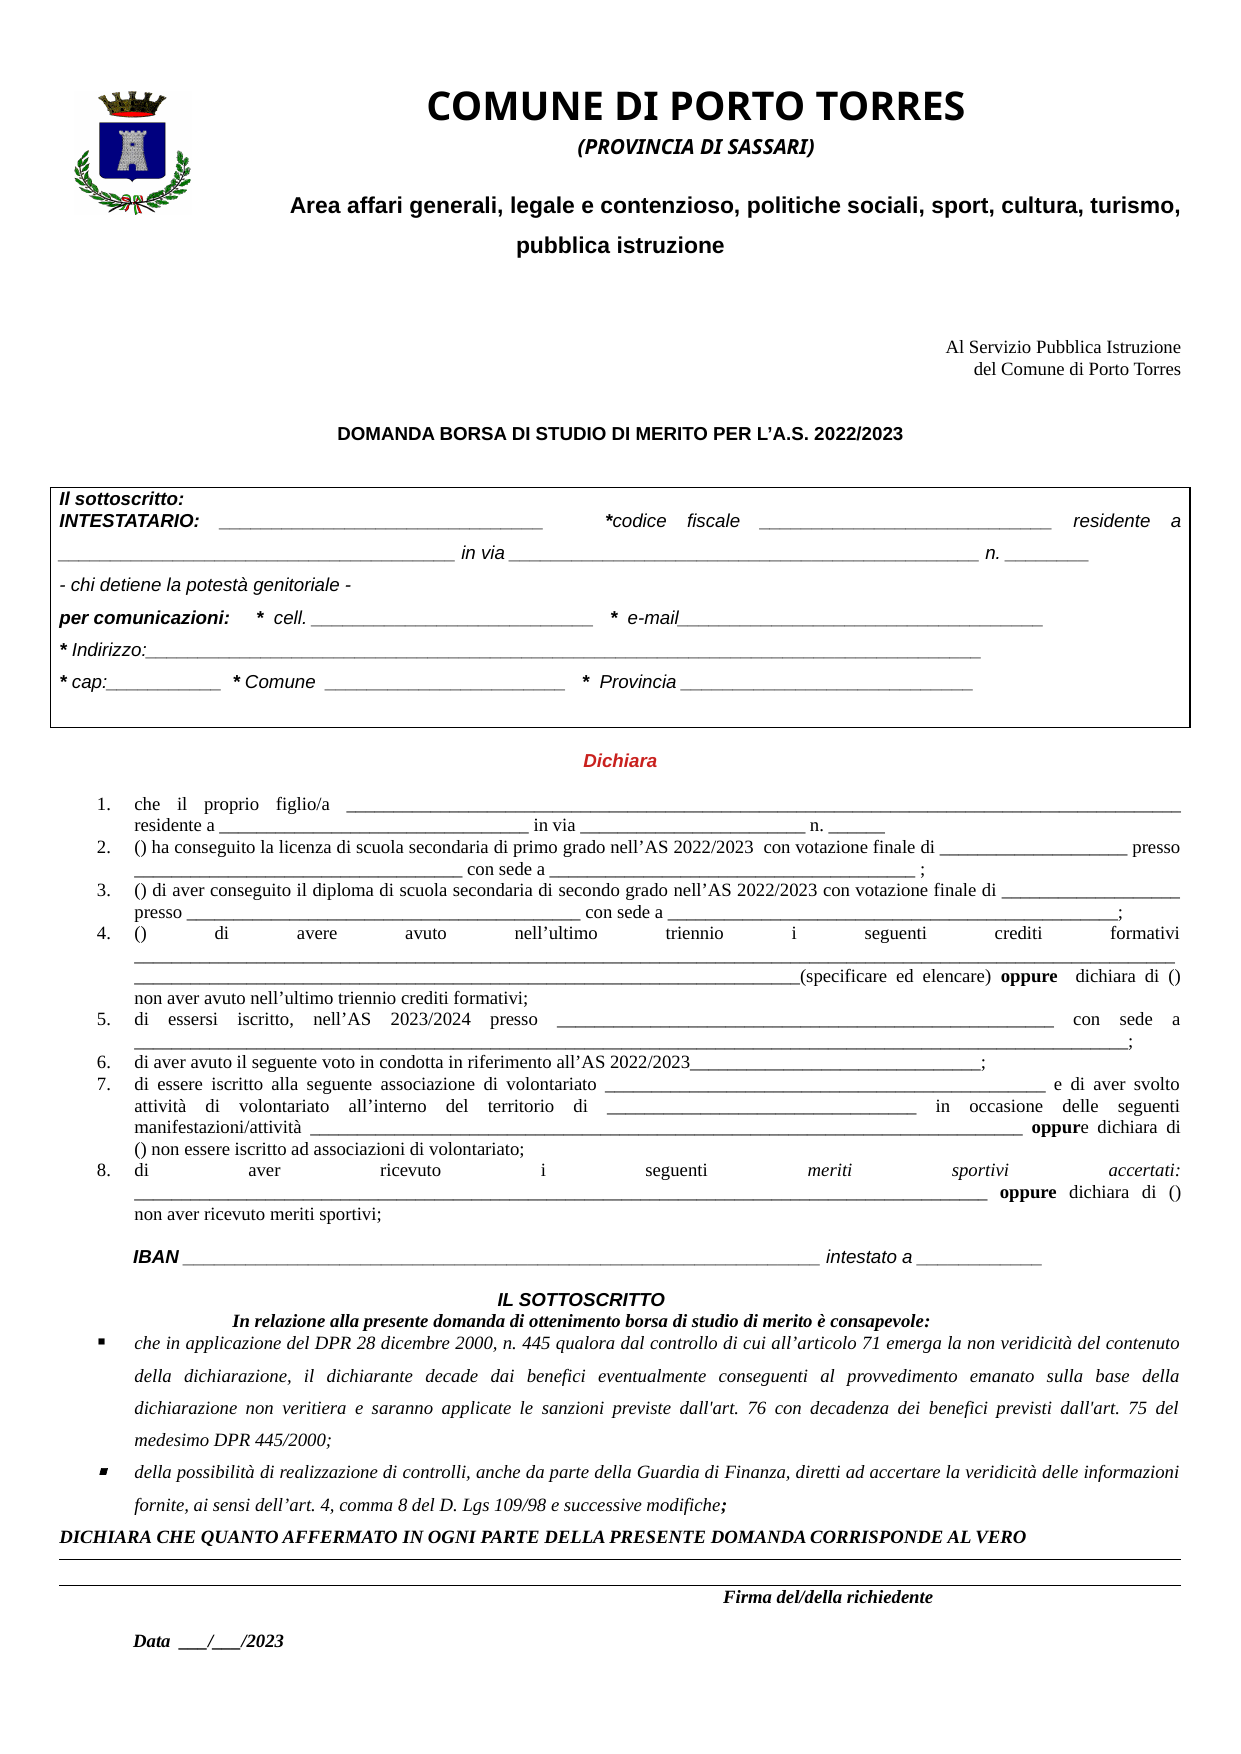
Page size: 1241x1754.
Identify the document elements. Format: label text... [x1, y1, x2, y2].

list della possibilità di realizzazione di controlli, anche da parte della Guardia di Finanza, diretti ad accertare la veridicità delle informazioni fornite, ai sensi dell’art. 4, comma 8 del D. Lgs 109/98 e successive modifiche; [97, 1461, 1181, 1516]
list () di aver conseguito il diploma di scuola secondaria di secondo grado nell’AS 2022/2023 con votazione finale di ___________________ presso __________________________________________ con sede a ________________________________________________; [97, 879, 1181, 922]
text del Comune di Porto Torres [59, 358, 1181, 379]
text INTESTATARIO: _______________________________ *codice fiscale ____________________________ residente a ______________________________________ in via _____________________________________________ n. ________ [59, 509, 1181, 563]
text - chi detiene la potestà genitoriale - [51, 573, 1189, 596]
text IBAN _____________________________________________________________ intestato a ____________ [59, 1246, 1134, 1267]
list () di avere avuto nell’ultimo triennio i seguenti crediti formativi ______________________________________________________________________________________________________________________________________________________________________________________(specificare ed elencare) oppure dichiara di () non aver avuto nell’ultimo triennio crediti formativi; [97, 922, 1181, 1008]
list di essere iscritto alla seguente associazione di volontariato _______________________________________________ e di aver svolto attività di volontariato all’interno del territorio di _________________________________ in occasione delle seguenti manifestazioni/attività ____________________________________________________________________________ oppure dichiara di () non essere iscritto ad associazioni di volontariato; [97, 1073, 1181, 1159]
list che il proprio figlio/a _________________________________________________________________________________________ residente a _________________________________ in via ________________________ n. ______ [97, 793, 1181, 836]
text Dichiara [59, 749, 1181, 771]
list di aver avuto il seguente voto in condotta in riferimento all’AS 2022/2023_______________________________; [97, 1051, 1181, 1073]
text (PROVINCIA DI SASSARI) [192, 132, 1181, 160]
list di aver ricevuto i seguenti meriti sportivi accertati: ___________________________________________________________________________________________ oppure dichiara di () non aver ricevuto meriti sportivi; [97, 1159, 1181, 1224]
subtitle Il sottoscritto: [51, 488, 1189, 509]
text * cap:___________ * Comune _______________________ * Provincia ____________________________ [51, 670, 1189, 693]
subtitle Al Servizio Pubblica Istruzione [59, 336, 1181, 358]
text Area affari generali, legale e contenzioso, politiche sociali, sport, cultura, turismo, pubblica istruzione [59, 192, 1181, 258]
subtitle DOMANDA BORSA DI STUDIO DI MERITO PER L’A.S. 2022/2023 [59, 422, 1181, 444]
text Data ___/___/2023 [59, 1629, 1181, 1651]
subtitle IL SOTTOSCRITTO [59, 1289, 1103, 1310]
text COMUNE DI PORTO TORRES [59, 78, 1181, 132]
text Firma del/della richiedente [723, 1586, 1181, 1608]
text * Indirizzo:________________________________________________________________________________ [51, 638, 1189, 660]
text per comunicazioni: * cell. ___________________________ * e-mail___________________________________ [51, 605, 1189, 628]
list () ha conseguito la licenza di scuola secondaria di primo grado nell’AS 2022/2023 con votazione finale di ____________________ presso ___________________________________ con sede a _______________________________________ ; [97, 836, 1181, 879]
picture [73, 91, 192, 216]
subtitle In relazione alla presente domanda di ottenimento borsa di studio di merito è consapevole: [59, 1310, 1103, 1332]
text DICHIARA CHE QUANTO AFFERMATO IN OGNI PARTE DELLA PRESENTE DOMANDA CORRISPONDE AL VERO [59, 1526, 1181, 1548]
list di essersi iscritto, nell’AS 2023/2024 presso _____________________________________________________ con sede a __________________________________________________________________________________________________________; [97, 1008, 1181, 1051]
list che in applicazione del DPR 28 dicembre 2000, n. 445 qualora dal controllo di cui all’articolo 71 emerga la non veridicità del contenuto della dichiarazione, il dichiarante decade dai benefici eventualmente conseguenti al provvedimento emanato sulla base della dichiarazione non veritiera e saranno applicate le sanzioni previste dall'art. 76 con decadenza dei benefici previsti dall'art. 75 del medesimo DPR 445/2000; [97, 1332, 1181, 1451]
